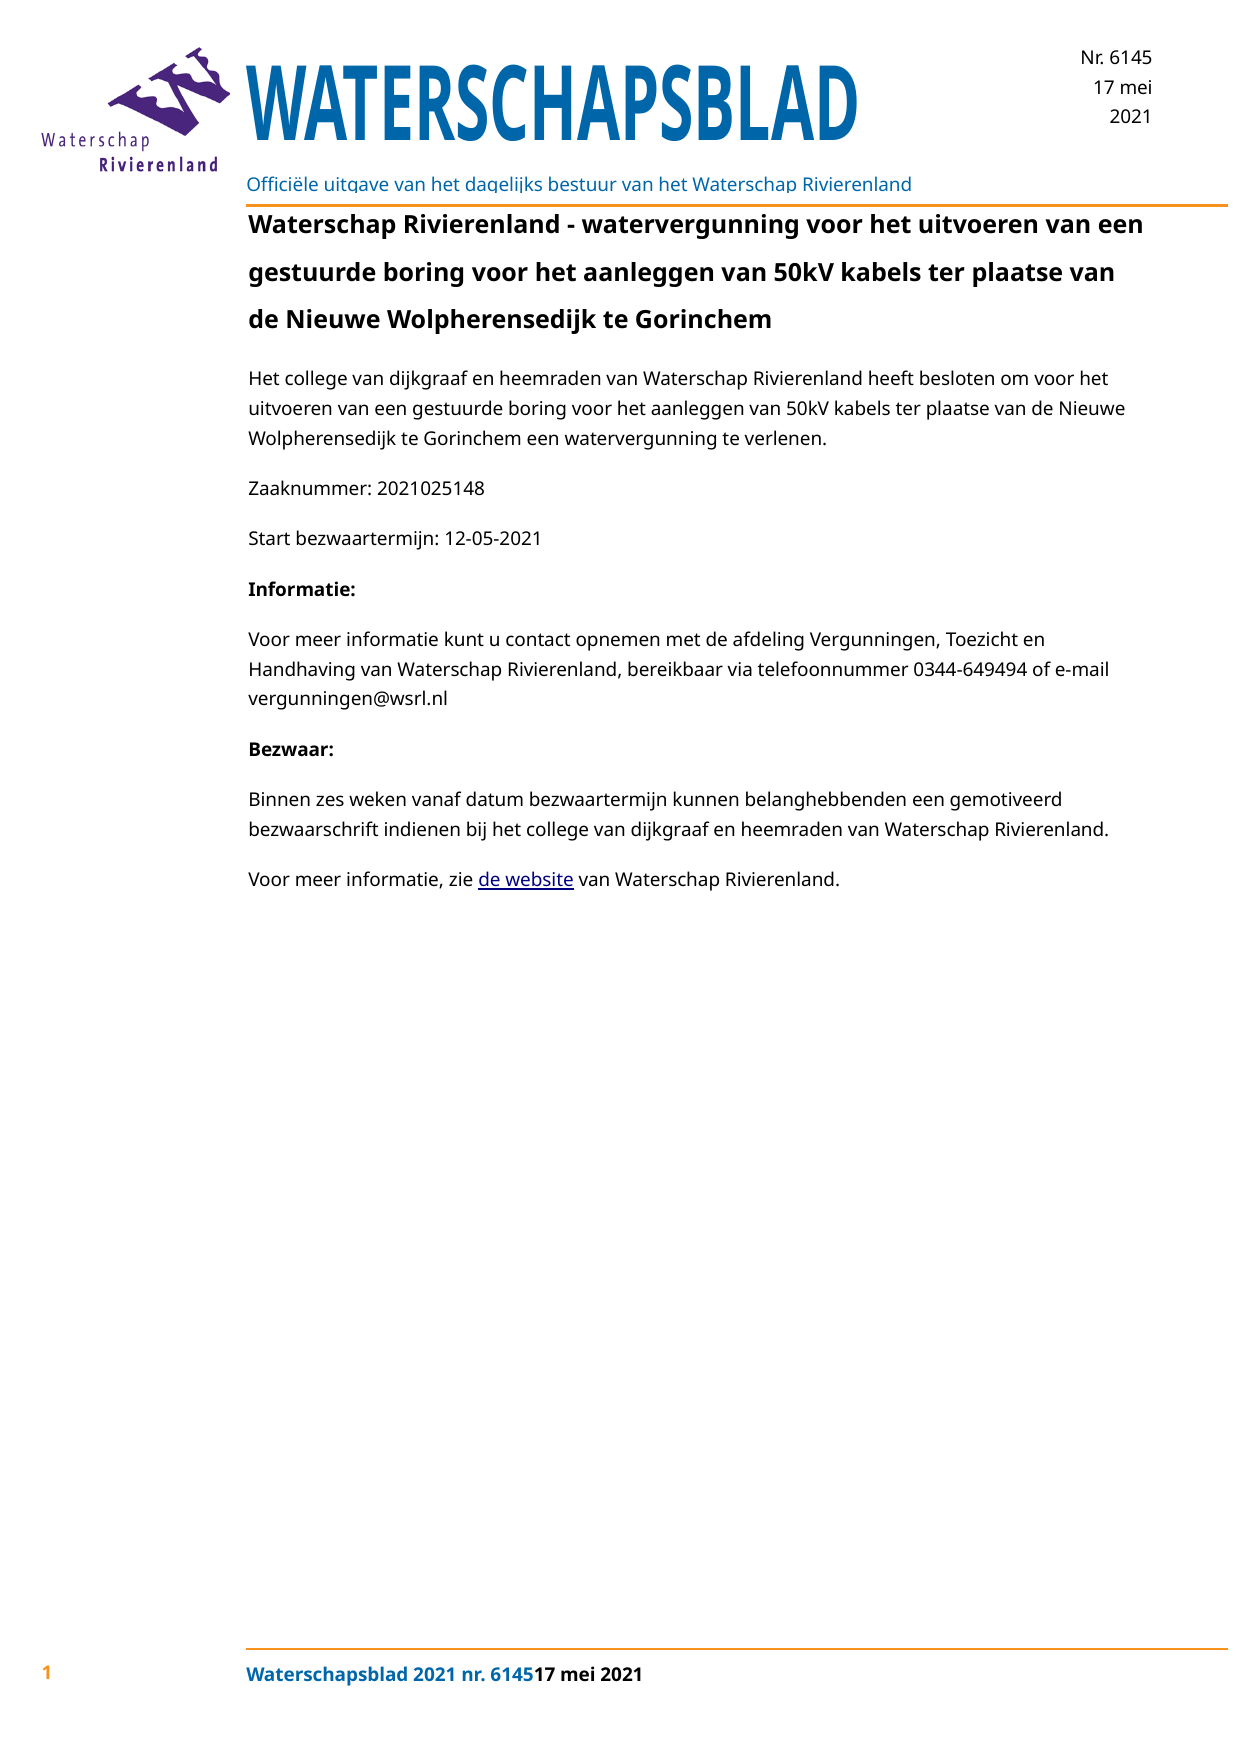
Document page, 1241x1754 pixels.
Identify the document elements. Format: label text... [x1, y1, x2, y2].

text Waterschap Rivierenland - watervergunning voor het uitvoeren van een gestuurde boring voor het aanleggen van 50kV kabels ter plaatse van de Nieuwe Wolpherensedijk te Gorinchem [248, 207, 1152, 336]
text Bezwaar: [248, 736, 1152, 762]
text Het college van dijkgraaf en heemraden van Waterschap Rivierenland heeft besloten om voor het uitvoeren van een gestuurde boring voor het aanleggen van 50kV kabels ter plaatse van de Nieuwe Wolpherensedijk te Gorinchem een watervergunning te verlenen. [248, 366, 1152, 450]
text Zaaknummer: 2021025148 [248, 475, 1152, 501]
text Binnen zes weken vanaf datum bezwaartermijn kunnen belanghebbenden een gemotiveerd bezwaarschrift indienen bij het college van dijkgraaf en heemraden van Waterschap Rivierenland. [248, 786, 1152, 842]
text Informatie: [248, 576, 1152, 602]
picture [41, 47, 231, 172]
text Voor meer informatie kunt u contact opnemen met de afdeling Vergunningen, Toezicht en Handhaving van Waterschap Rivierenland, bereikbaar via telefoonnummer 0344-649494 of e-mail vergunningen@wsrl.nl [248, 626, 1152, 711]
text Voor meer informatie, zie de website van Waterschap Rivierenland. [248, 866, 1152, 892]
text Start bezwaartermijn: 12-05-2021 [248, 526, 1152, 551]
